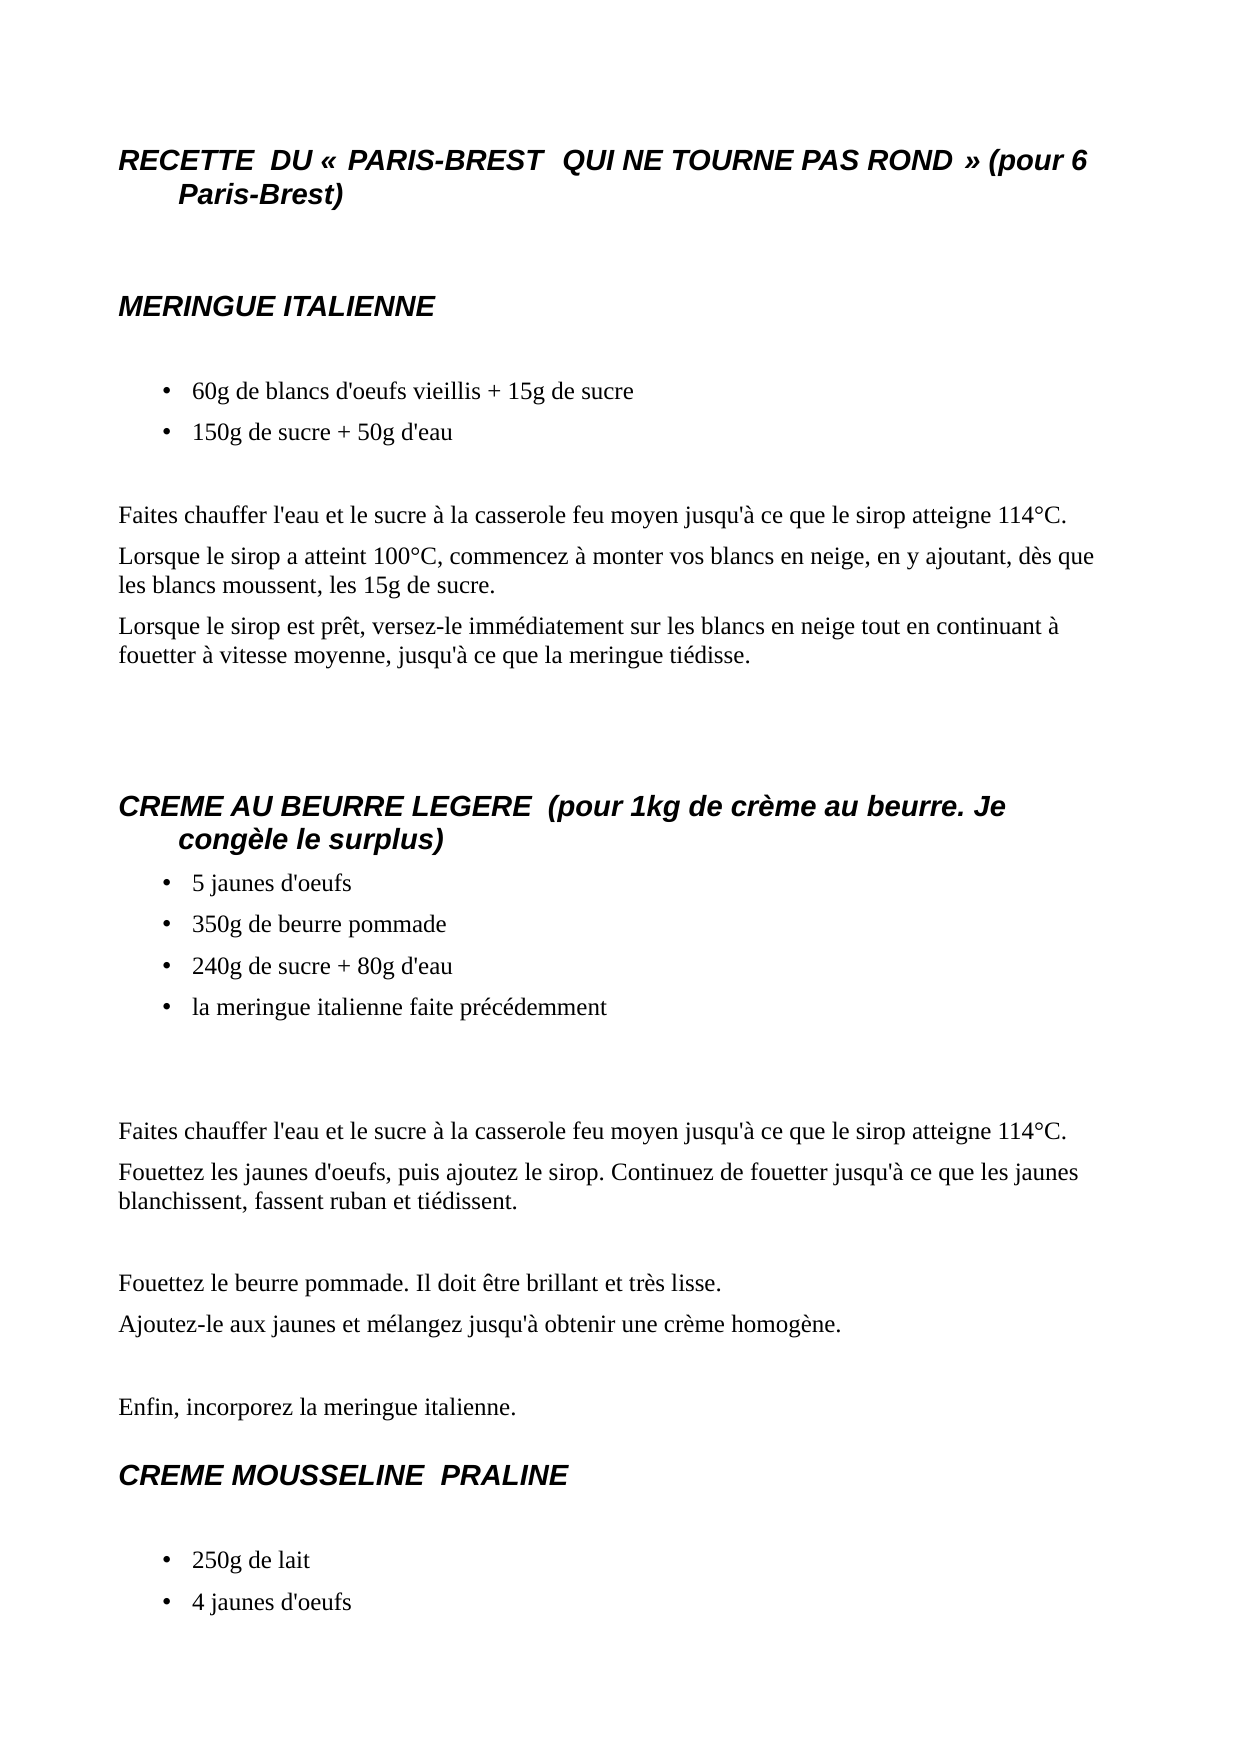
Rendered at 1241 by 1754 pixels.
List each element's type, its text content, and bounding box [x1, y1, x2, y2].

list 240g de sucre + 80g d'eau [162, 951, 1122, 979]
text Fouettez les jaunes d'oeufs, puis ajoutez le sirop. Continuez de fouetter jusqu'à ce que les jaunes blanchissent, fassent ruban et tiédissent. [118, 1157, 1122, 1214]
list 250g de lait [162, 1546, 1122, 1574]
subtitle CREME MOUSSELINE PRALINE [118, 1458, 1122, 1492]
text Lorsque le sirop est prêt, versez-le immédiatement sur les blancs en neige tout en continuant à fouetter à vitesse moyenne, jusqu'à ce que la meringue tiédisse. [118, 611, 1122, 669]
text Faites chauffer l'eau et le sucre à la casserole feu moyen jusqu'à ce que le sirop atteigne 114°C. [118, 1116, 1122, 1144]
list 60g de blancs d'oeufs vieillis + 15g de sucre [162, 376, 1122, 405]
list 5 jaunes d'oeufs [162, 868, 1122, 897]
subtitle CREME AU BEURRE LEGERE (pour 1kg de crème au beurre. Je congèle le surplus) [118, 789, 1122, 856]
text Enfin, incorporez la meringue italienne. [118, 1392, 1122, 1421]
text Faites chauffer l'eau et le sucre à la casserole feu moyen jusqu'à ce que le sirop atteigne 114°C. [118, 500, 1122, 529]
list la meringue italienne faite précédemment [162, 992, 1122, 1021]
list 150g de sucre + 50g d'eau [162, 417, 1122, 446]
subtitle RECETTE DU « PARIS-BREST QUI NE TOURNE PAS ROND » (pour 6 Paris-Brest) [118, 143, 1122, 210]
text Ajoutez-le aux jaunes et mélangez jusqu'à obtenir une crème homogène. [118, 1309, 1122, 1338]
subtitle MERINGUE ITALIENNE [118, 289, 1122, 322]
text Lorsque le sirop a atteint 100°C, commencez à monter vos blancs en neige, en y ajoutant, dès que les blancs moussent, les 15g de sucre. [118, 541, 1122, 599]
list 350g de beurre pommade [162, 909, 1122, 938]
text Fouettez le beurre pommade. Il doit être brillant et très lisse. [118, 1268, 1122, 1297]
list 4 jaunes d'oeufs [162, 1587, 1122, 1616]
